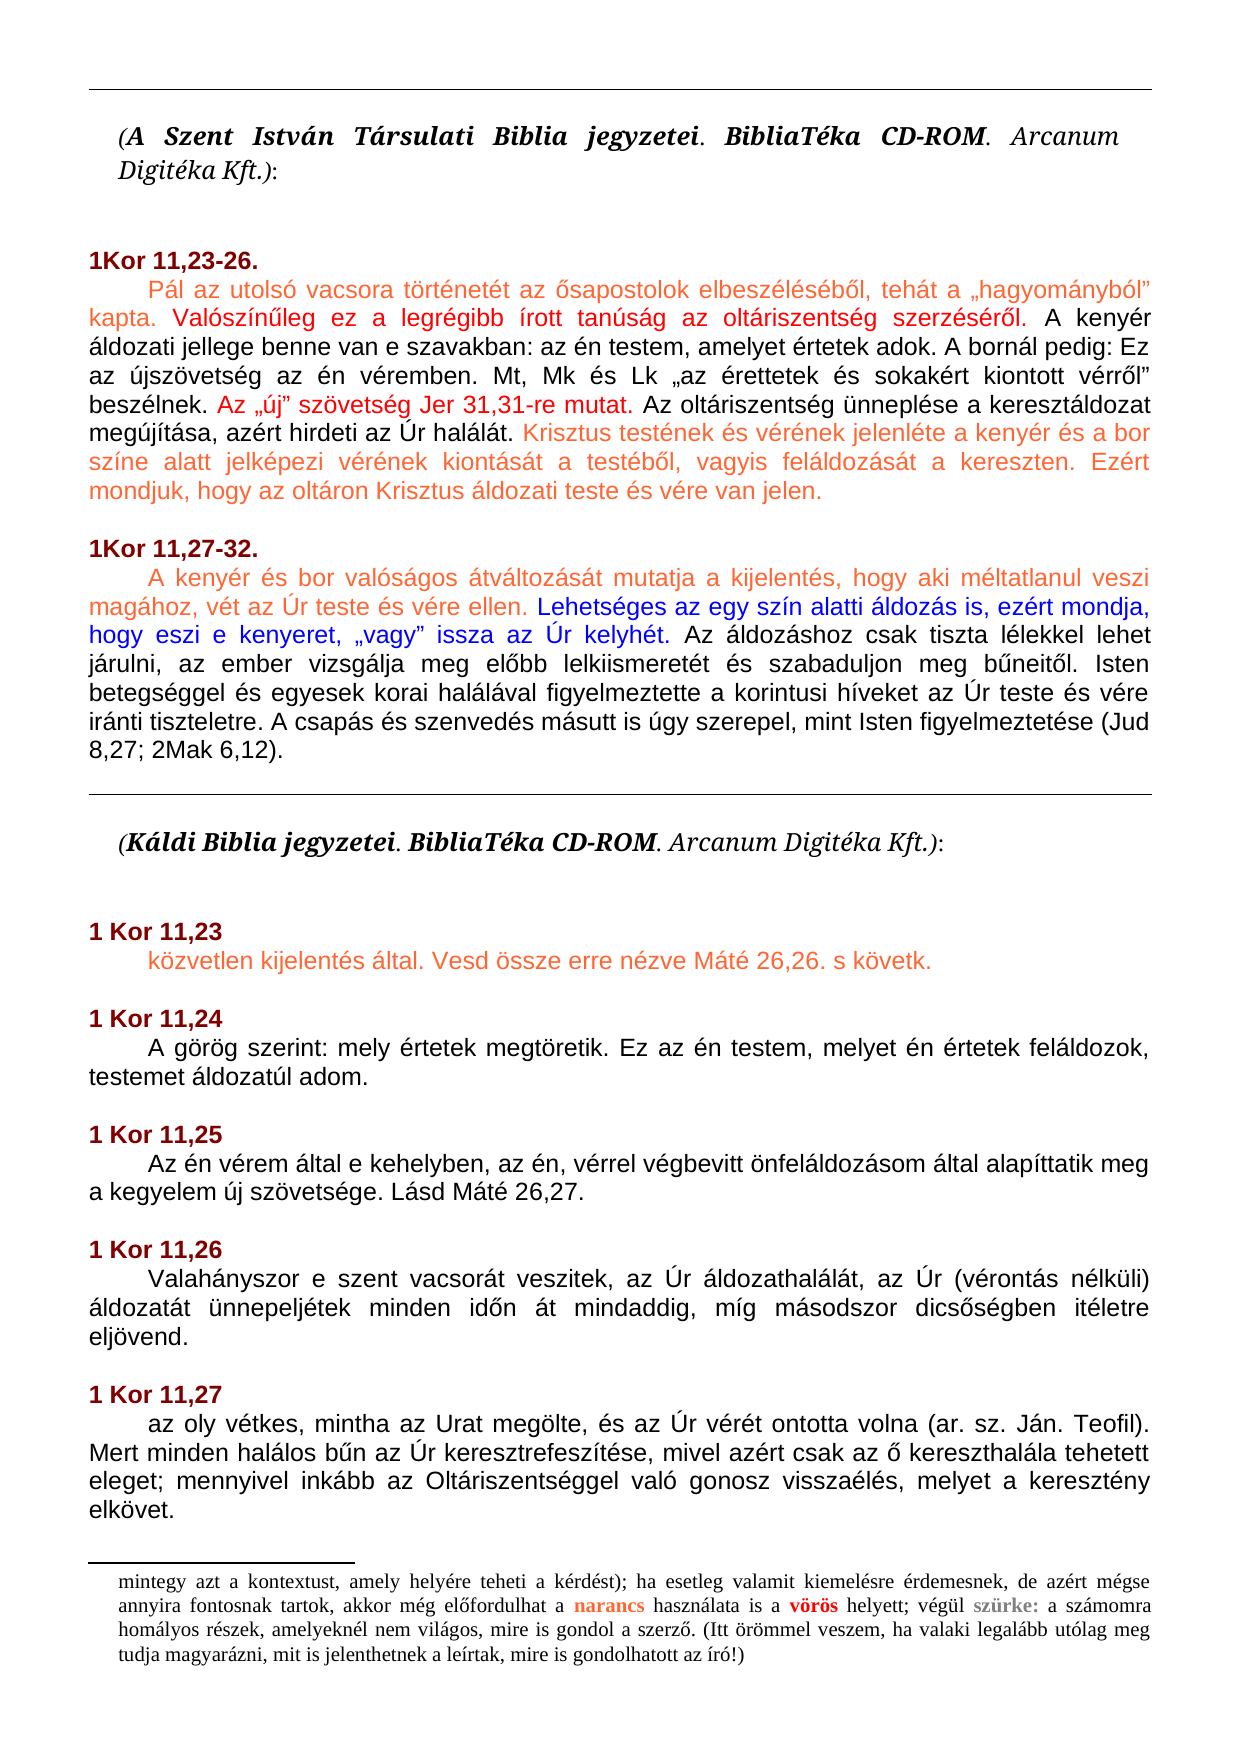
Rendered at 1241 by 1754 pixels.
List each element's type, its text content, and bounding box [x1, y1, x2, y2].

text A görög szerint: mely értetek megtöretik. Ez az én testem, melyet én értetek feláldozok, testemet áldozatúl adom. [88, 1033, 1152, 1090]
text (A Szent István Társulati Biblia jegyzetei. BibliaTéka CD-ROM. Arcanum Digitéka Kft.): [88, 90, 1152, 216]
text 1Kor 11,23-26. [88, 246, 1152, 275]
text (Káldi Biblia jegyzetei. BibliaTéka CD-ROM. Arcanum Digitéka Kft.): [88, 795, 1152, 888]
text 1 Kor 11,24 [88, 1004, 1152, 1033]
text 1 Kor 11,23 [88, 917, 1152, 946]
text A kenyér és bor valóságos átváltozását mutatja a kijelentés, hogy aki méltatlanul veszi magához, vét az Úr teste és vére ellen. Lehetséges az egy szín alatti áldozás is, ezért mondja, hogy eszi e kenyeret, „vagy” issza az Úr kelyhét. Az áldozáshoz csak tiszta lélekkel lehet járulni, az ember vizsgálja meg előbb lelkiismeretét és szabaduljon meg bűneitől. Isten betegséggel és egyesek korai halálával figyelmeztette a korintusi híveket az Úr teste és vére iránti tiszteletre. A csapás és szenvedés másutt is úgy szerepel, mint Isten figyelmeztetése (Jud 8,27; 2Mak 6,12). [88, 563, 1152, 764]
text mintegy azt a kontextust, amely helyére teheti a kérdést); ha esetleg valamit kiemelésre érdemesnek, de azért mégse annyira fontosnak tartok, akkor még előfordulhat a narancs használata is a vörös helyett; végül szürke: a számomra homályos részek, amelyeknél nem világos, mire is gondol a szerző. (Itt örömmel veszem, ha valaki legalább utólag meg tudja magyarázni, mit is jelenthetnek a leírtak, mire is gondolhatott az író!) [88, 1569, 1152, 1665]
text 1 Kor 11,26 [88, 1236, 1152, 1264]
text 1 Kor 11,25 [88, 1120, 1152, 1148]
text Valahányszor e szent vacsorát veszitek, az Úr áldozathalálát, az Úr (vérontás nélküli) áldozatát ünnepeljétek minden időn át mindaddig, míg másodszor dicsőségben itéletre eljövend. [88, 1264, 1152, 1351]
text közvetlen kijelentés által. Vesd össze erre nézve Máté 26,26. s követk. [88, 946, 1152, 974]
text Pál az utolsó vacsora történetét az ősapostolok elbeszéléséből, tehát a „hagyományból” kapta. Valószínűleg ez a legrégibb írott tanúság az oltáriszentség szerzéséről. A kenyér áldozati jellege benne van e szavakban: az én testem, amelyet értetek adok. A bornál pedig: Ez az újszövetség az én véremben. Mt, Mk és Lk „az érettetek és sokakért kiontott vérről” beszélnek. Az „új” szövetség Jer 31,31-re mutat. Az oltáriszentség ünneplése a keresztáldozat megújítása, azért hirdeti az Úr halálát. Krisztus testének és vérének jelenléte a kenyér és a bor színe alatt jelképezi vérének kiontását a testéből, vagyis feláldozását a kereszten. Ezért mondjuk, hogy az oltáron Krisztus áldozati teste és vére van jelen. [88, 275, 1152, 505]
text 1 Kor 11,27 [88, 1380, 1152, 1409]
text 1Kor 11,27-32. [88, 534, 1152, 563]
text az oly vétkes, mintha az Urat megölte, és az Úr vérét ontotta volna (ar. sz. Ján. Teofil). Mert minden halálos bűn az Úr keresztrefeszítése, mivel azért csak az ő kereszthalála tehetett eleget; mennyivel inkább az Oltáriszentséggel való gonosz visszaélés, melyet a keresztény elkövet. [88, 1409, 1152, 1524]
text Az én vérem által e kehelyben, az én, vérrel végbevitt önfeláldozásom által alapíttatik meg a kegyelem új szövetsége. Lásd Máté 26,27. [88, 1148, 1152, 1206]
